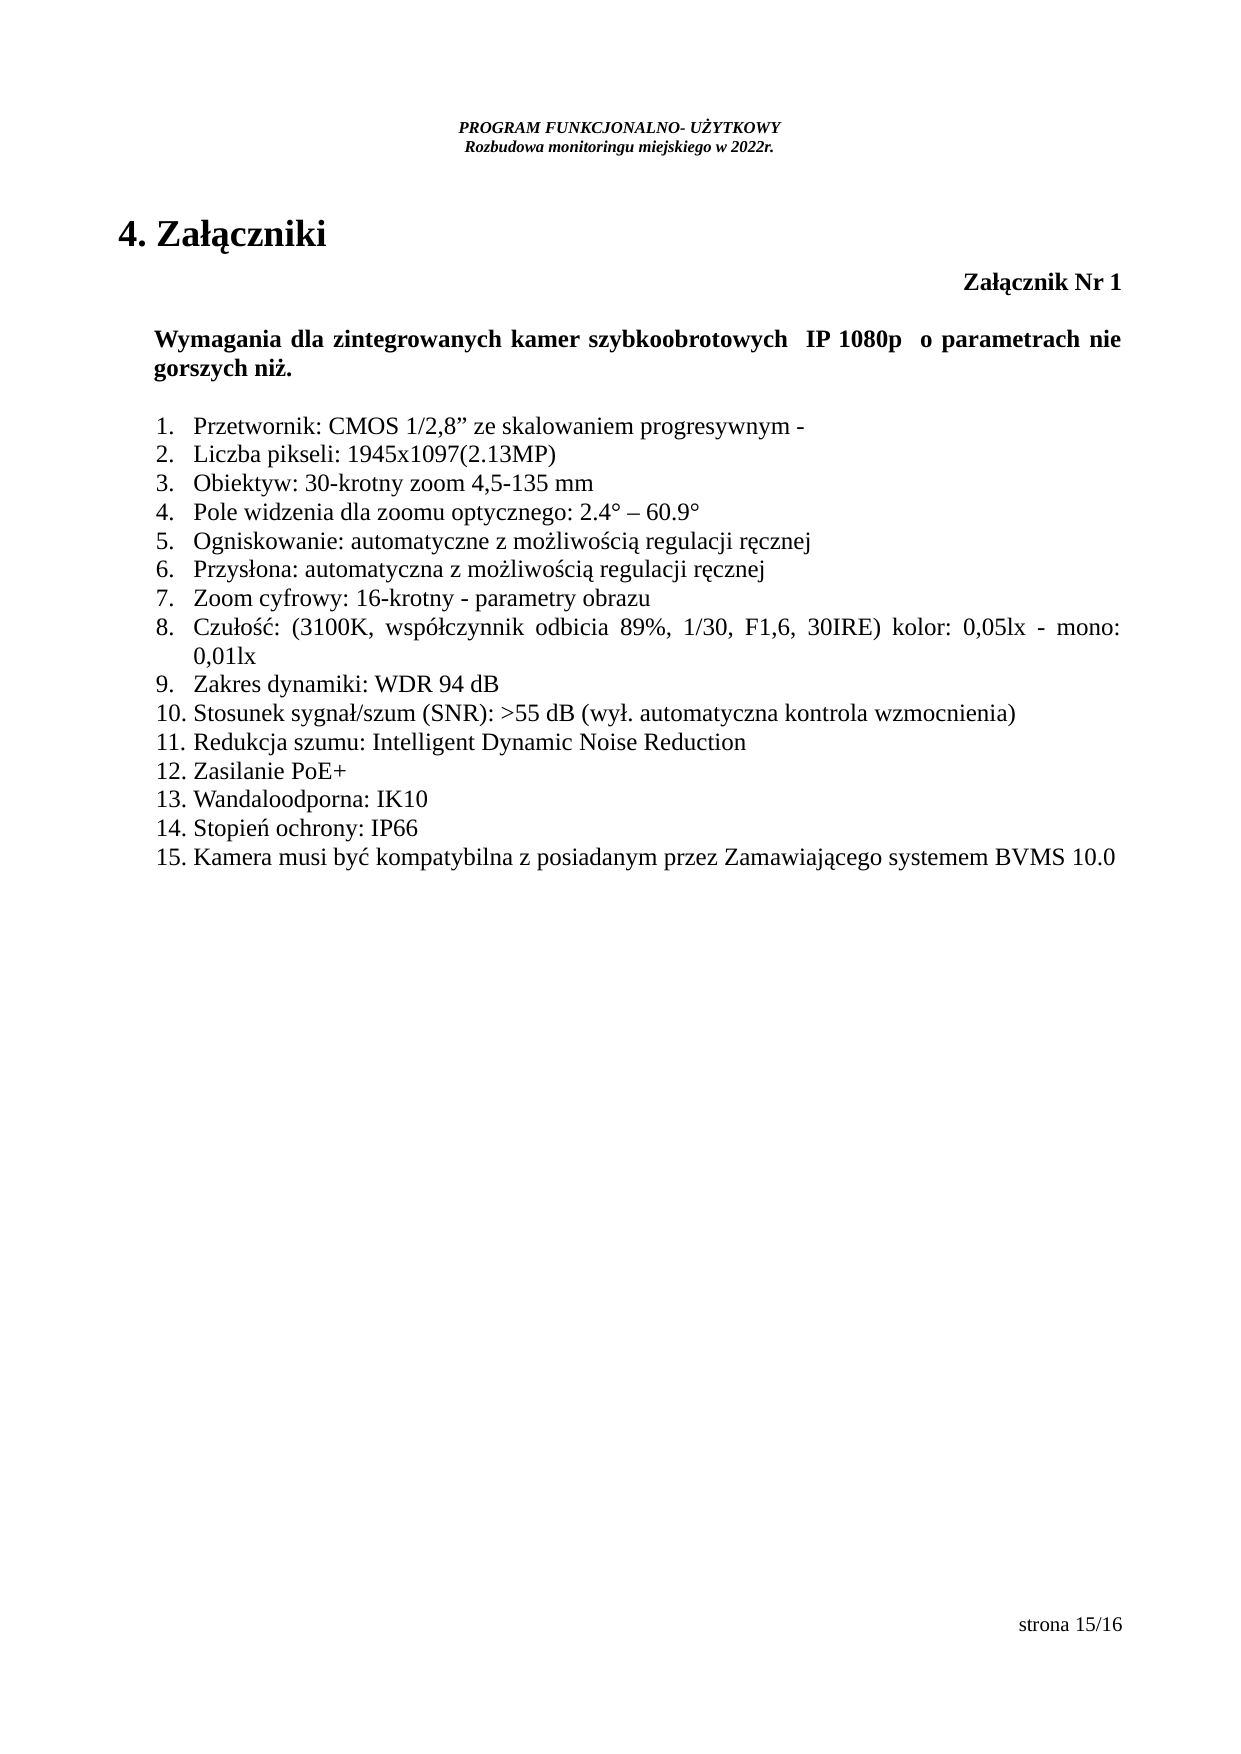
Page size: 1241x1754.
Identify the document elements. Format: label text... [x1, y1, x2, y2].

list Przetwornik: CMOS 1/2,8” ze skalowaniem progresywnym - [156, 411, 1122, 439]
list Liczba pikseli: 1945x1097(2.13MP) [156, 439, 1122, 468]
list Stosunek sygnał/szum (SNR): ˃55 dB (wył. automatyczna kontrola wzmocnienia) [156, 698, 1122, 727]
list Wymagania dla zintegrowanych kamer szybkoobrotowych IP 1080p o parametrach nie gorszych niż. [136, 324, 1122, 382]
list Kamera musi być kompatybilna z posiadanym przez Zamawiającego systemem BVMS 10.0 [156, 842, 1122, 871]
list Redukcja szumu: Intelligent Dynamic Noise Reduction [156, 727, 1122, 756]
list Ogniskowanie: automatyczne z możliwością regulacji ręcznej [156, 526, 1122, 554]
list Stopień ochrony: IP66 [156, 813, 1122, 842]
list Czułość: (3100K, współczynnik odbicia 89%, 1/30, F1,6, 30IRE) kolor: 0,05lx - mono: 0,01lx [156, 612, 1122, 669]
list Zakres dynamiki: WDR 94 dB [156, 669, 1122, 698]
list Przysłona: automatyczna z możliwością regulacji ręcznej [156, 554, 1122, 583]
list Pole widzenia dla zoomu optycznego: 2.4° – 60.9° [156, 497, 1122, 526]
list Obiektyw: 30-krotny zoom 4,5-135 mm [156, 468, 1122, 497]
subtitle 4. Załączniki [118, 211, 1122, 254]
text Załącznik Nr 1 [118, 267, 1122, 296]
list Zoom cyfrowy: 16-krotny - parametry obrazu [156, 583, 1122, 612]
list Wandaloodporna: IK10 [156, 784, 1122, 813]
list Zasilanie PoE+ [156, 756, 1122, 784]
